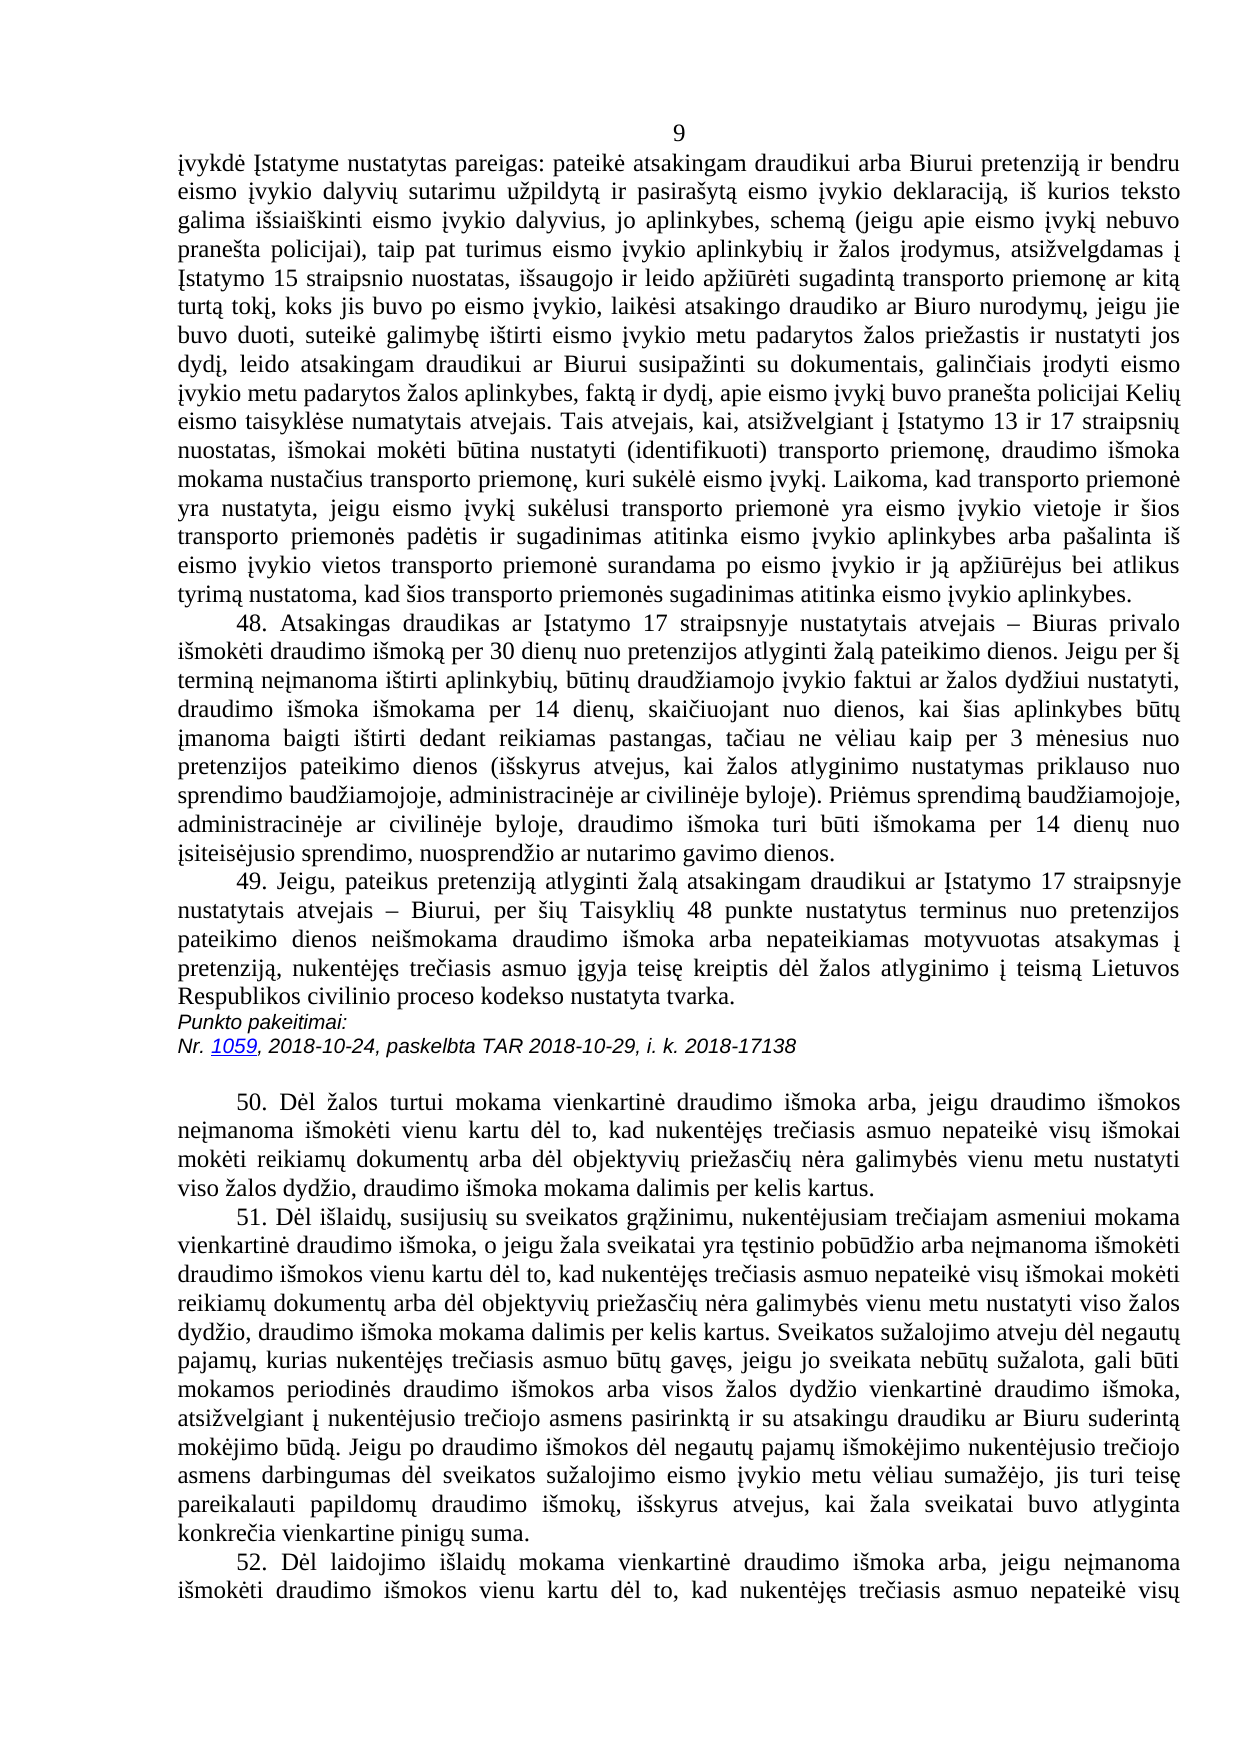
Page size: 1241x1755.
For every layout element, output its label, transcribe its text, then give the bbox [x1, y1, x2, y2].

text 49. Jeigu, pateikus pretenziją atlyginti žalą atsakingam draudikui ar Įstatymo 17 straipsnyje nustatytais atvejais – Biurui, per šių Taisyklių 48 punkte nustatytus terminus nuo pretenzijos pateikimo dienos neišmokama draudimo išmoka arba nepateikiamas motyvuotas atsakymas į pretenziją, nukentėjęs trečiasis asmuo įgyja teisę kreiptis dėl žalos atlyginimo į teismą Lietuvos Respublikos civilinio proceso kodekso nustatyta tvarka. [177, 866, 1181, 1010]
text Punkto pakeitimai: [177, 1010, 1181, 1034]
text įvykdė Įstatyme nustatytas pareigas: pateikė atsakingam draudikui arba Biurui pretenziją ir bendru eismo įvykio dalyvių sutarimu užpildytą ir pasirašytą eismo įvykio deklaraciją, iš kurios teksto galima išsiaiškinti eismo įvykio dalyvius, jo aplinkybes, schemą (jeigu apie eismo įvykį nebuvo pranešta policijai), taip pat turimus eismo įvykio aplinkybių ir žalos įrodymus, atsižvelgdamas į Įstatymo 15 straipsnio nuostatas, išsaugojo ir leido apžiūrėti sugadintą transporto priemonę ar kitą turtą tokį, koks jis buvo po eismo įvykio, laikėsi atsakingo draudiko ar Biuro nurodymų, jeigu jie buvo duoti, suteikė galimybę ištirti eismo įvykio metu padarytos žalos priežastis ir nustatyti jos dydį, leido atsakingam draudikui ar Biurui susipažinti su dokumentais, galinčiais įrodyti eismo įvykio metu padarytos žalos aplinkybes, faktą ir dydį, apie eismo įvykį buvo pranešta policijai Kelių eismo taisyklėse numatytais atvejais. Tais atvejais, kai, atsižvelgiant į Įstatymo 13 ir 17 straipsnių nuostatas, išmokai mokėti būtina nustatyti (identifikuoti) transporto priemonę, draudimo išmoka mokama nustačius transporto priemonę, kuri sukėlė eismo įvykį. Laikoma, kad transporto priemonė yra nustatyta, jeigu eismo įvykį sukėlusi transporto priemonė yra eismo įvykio vietoje ir šios transporto priemonės padėtis ir sugadinimas atitinka eismo įvykio aplinkybes arba pašalinta iš eismo įvykio vietos transporto priemonė surandama po eismo įvykio ir ją apžiūrėjus bei atlikus tyrimą nustatoma, kad šios transporto priemonės sugadinimas atitinka eismo įvykio aplinkybes. [177, 148, 1181, 608]
text 48. Atsakingas draudikas ar Įstatymo 17 straipsnyje nustatytais atvejais – Biuras privalo išmokėti draudimo išmoką per 30 dienų nuo pretenzijos atlyginti žalą pateikimo dienos. Jeigu per šį terminą neįmanoma ištirti aplinkybių, būtinų draudžiamojo įvykio faktui ar žalos dydžiui nustatyti, draudimo išmoka išmokama per 14 dienų, skaičiuojant nuo dienos, kai šias aplinkybes būtų įmanoma baigti ištirti dedant reikiamas pastangas, tačiau ne vėliau kaip per 3 mėnesius nuo pretenzijos pateikimo dienos (išskyrus atvejus, kai žalos atlyginimo nustatymas priklauso nuo sprendimo baudžiamojoje, administracinėje ar civilinėje byloje). Priėmus sprendimą baudžiamojoje, administracinėje ar civilinėje byloje, draudimo išmoka turi būti išmokama per 14 dienų nuo įsiteisėjusio sprendimo, nuosprendžio ar nutarimo gavimo dienos. [177, 608, 1181, 866]
text 52. Dėl laidojimo išlaidų mokama vienkartinė draudimo išmoka arba, jeigu neįmanoma išmokėti draudimo išmokos vienu kartu dėl to, kad nukentėjęs trečiasis asmuo nepateikė visų [177, 1547, 1181, 1604]
text 51. Dėl išlaidų, susijusių su sveikatos grąžinimu, nukentėjusiam trečiajam asmeniui mokama vienkartinė draudimo išmoka, o jeigu žala sveikatai yra tęstinio pobūdžio arba neįmanoma išmokėti draudimo išmokos vienu kartu dėl to, kad nukentėjęs trečiasis asmuo nepateikė visų išmokai mokėti reikiamų dokumentų arba dėl objektyvių priežasčių nėra galimybės vienu metu nustatyti viso žalos dydžio, draudimo išmoka mokama dalimis per kelis kartus. Sveikatos sužalojimo atveju dėl negautų pajamų, kurias nukentėjęs trečiasis asmuo būtų gavęs, jeigu jo sveikata nebūtų sužalota, gali būti mokamos periodinės draudimo išmokos arba visos žalos dydžio vienkartinė draudimo išmoka, atsižvelgiant į nukentėjusio trečiojo asmens pasirinktą ir su atsakingu draudiku ar Biuru suderintą mokėjimo būdą. Jeigu po draudimo išmokos dėl negautų pajamų išmokėjimo nukentėjusio trečiojo asmens darbingumas dėl sveikatos sužalojimo eismo įvykio metu vėliau sumažėjo, jis turi teisę pareikalauti papildomų draudimo išmokų, išskyrus atvejus, kai žala sveikatai buvo atlyginta konkrečia vienkartine pinigų suma. [177, 1202, 1181, 1547]
text Nr. 1059, 2018-10-24, paskelbta TAR 2018-10-29, i. k. 2018-17138 [177, 1034, 1181, 1058]
text 50. Dėl žalos turtui mokama vienkartinė draudimo išmoka arba, jeigu draudimo išmokos neįmanoma išmokėti vienu kartu dėl to, kad nukentėjęs trečiasis asmuo nepateikė visų išmokai mokėti reikiamų dokumentų arba dėl objektyvių priežasčių nėra galimybės vienu metu nustatyti viso žalos dydžio, draudimo išmoka mokama dalimis per kelis kartus. [177, 1087, 1181, 1202]
